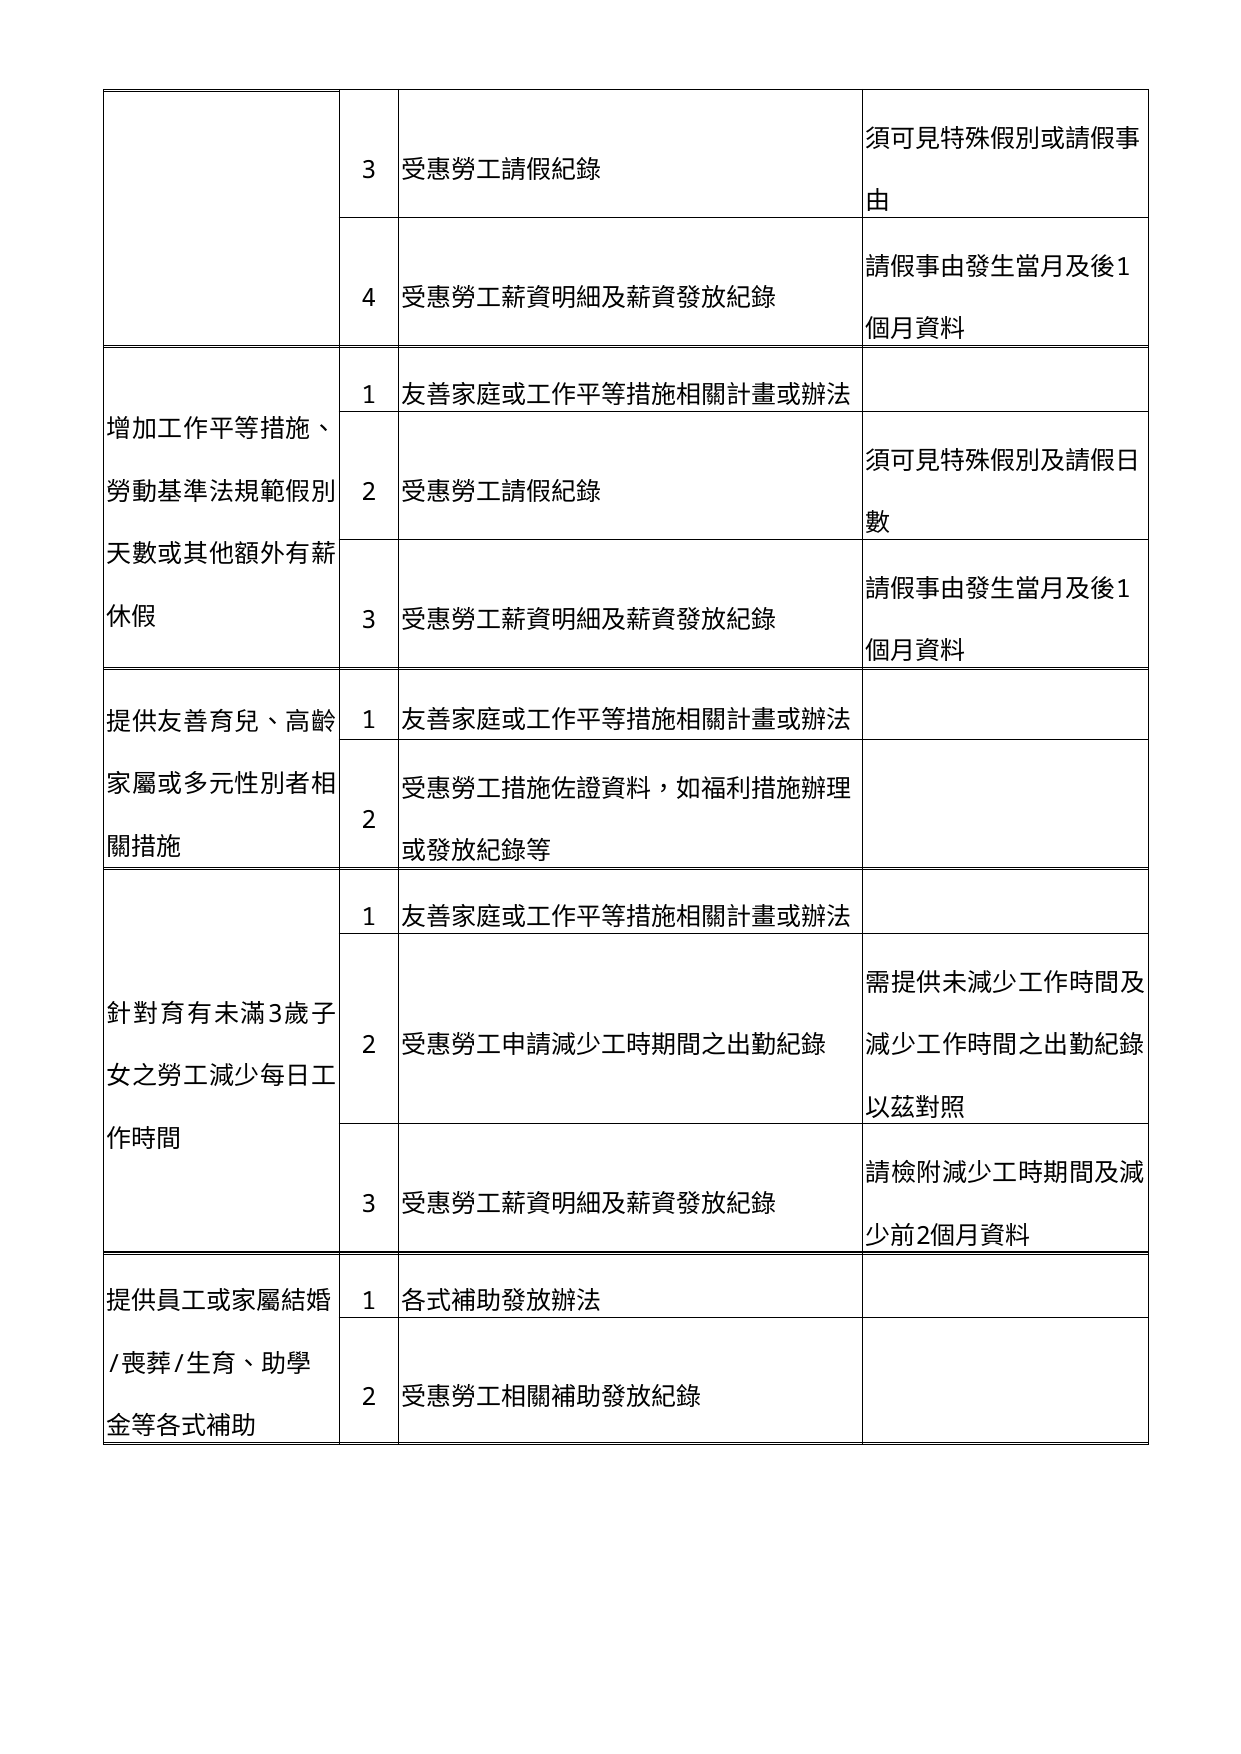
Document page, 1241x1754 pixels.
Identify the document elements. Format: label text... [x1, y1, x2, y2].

table_cell 針對育有未滿3歲子女之勞工減少每日工作時間 [104, 870, 339, 1251]
table_cell 3 [340, 1124, 398, 1251]
table_cell 3 [340, 90, 398, 217]
table_cell 提供員工或家屬結婚/喪葬/生育、助學金等各式補助 [104, 1255, 339, 1442]
table_cell 受惠勞工請假紀錄 [399, 90, 862, 217]
table_cell 2 [340, 934, 398, 1123]
table_cell 受惠勞工請假紀錄 [399, 412, 862, 539]
table_cell [104, 92, 339, 345]
table_cell 受惠勞工薪資明細及薪資發放紀錄 [399, 1124, 862, 1251]
table_cell 2 [340, 1318, 398, 1442]
table_cell 友善家庭或工作平等措施相關計畫或辦法 [399, 870, 862, 933]
table_cell 2 [340, 740, 398, 867]
table_cell 受惠勞工薪資明細及薪資發放紀錄 [399, 218, 862, 345]
table_cell 請假事由發生當月及後1 個月資料 [863, 218, 1148, 345]
table_cell 受惠勞工申請減少工時期間之出勤紀錄 [399, 934, 862, 1123]
table_cell 各式補助發放辦法 [399, 1255, 862, 1317]
table_cell 請檢附減少工時期間及減少前2個月資料 [863, 1124, 1148, 1251]
table_cell 須可見特殊假別及請假日 數 [863, 412, 1148, 539]
table_cell 受惠勞工薪資明細及薪資發放紀錄 [399, 540, 862, 667]
table_cell [863, 348, 1148, 411]
table_cell 提供友善育兒、高齡家屬或多元性別者相關措施 [104, 670, 339, 867]
table_cell 友善家庭或工作平等措施相關計畫或辦法 [399, 670, 862, 739]
table_cell 1 [340, 348, 398, 411]
table_cell 2 [340, 412, 398, 539]
table_cell 1 [340, 670, 398, 739]
table_cell [863, 740, 1148, 867]
table_cell 受惠勞工相關補助發放紀錄 [399, 1318, 862, 1442]
table_cell 增加工作平等措施、勞動基準法規範假別天數或其他額外有薪休假 [104, 348, 339, 667]
table_cell [863, 870, 1148, 933]
table_cell [863, 1255, 1148, 1317]
table_cell 需提供未減少工作時間及減少工作時間之出勤紀錄以茲對照 [863, 934, 1148, 1123]
table_cell 受惠勞工措施佐證資料，如福利措施辦理或發放紀錄等 [399, 740, 862, 867]
table_cell 友善家庭或工作平等措施相關計畫或辦法 [399, 348, 862, 411]
table_cell 請假事由發生當月及後1 個月資料 [863, 540, 1148, 667]
table_cell 1 [340, 870, 398, 933]
table_cell 4 [340, 218, 398, 345]
table_cell 須可見特殊假別或請假事由 [863, 90, 1148, 217]
table_cell [863, 1318, 1148, 1442]
table_cell 3 [340, 540, 398, 667]
table_cell [863, 670, 1148, 739]
table_cell 1 [340, 1255, 398, 1317]
